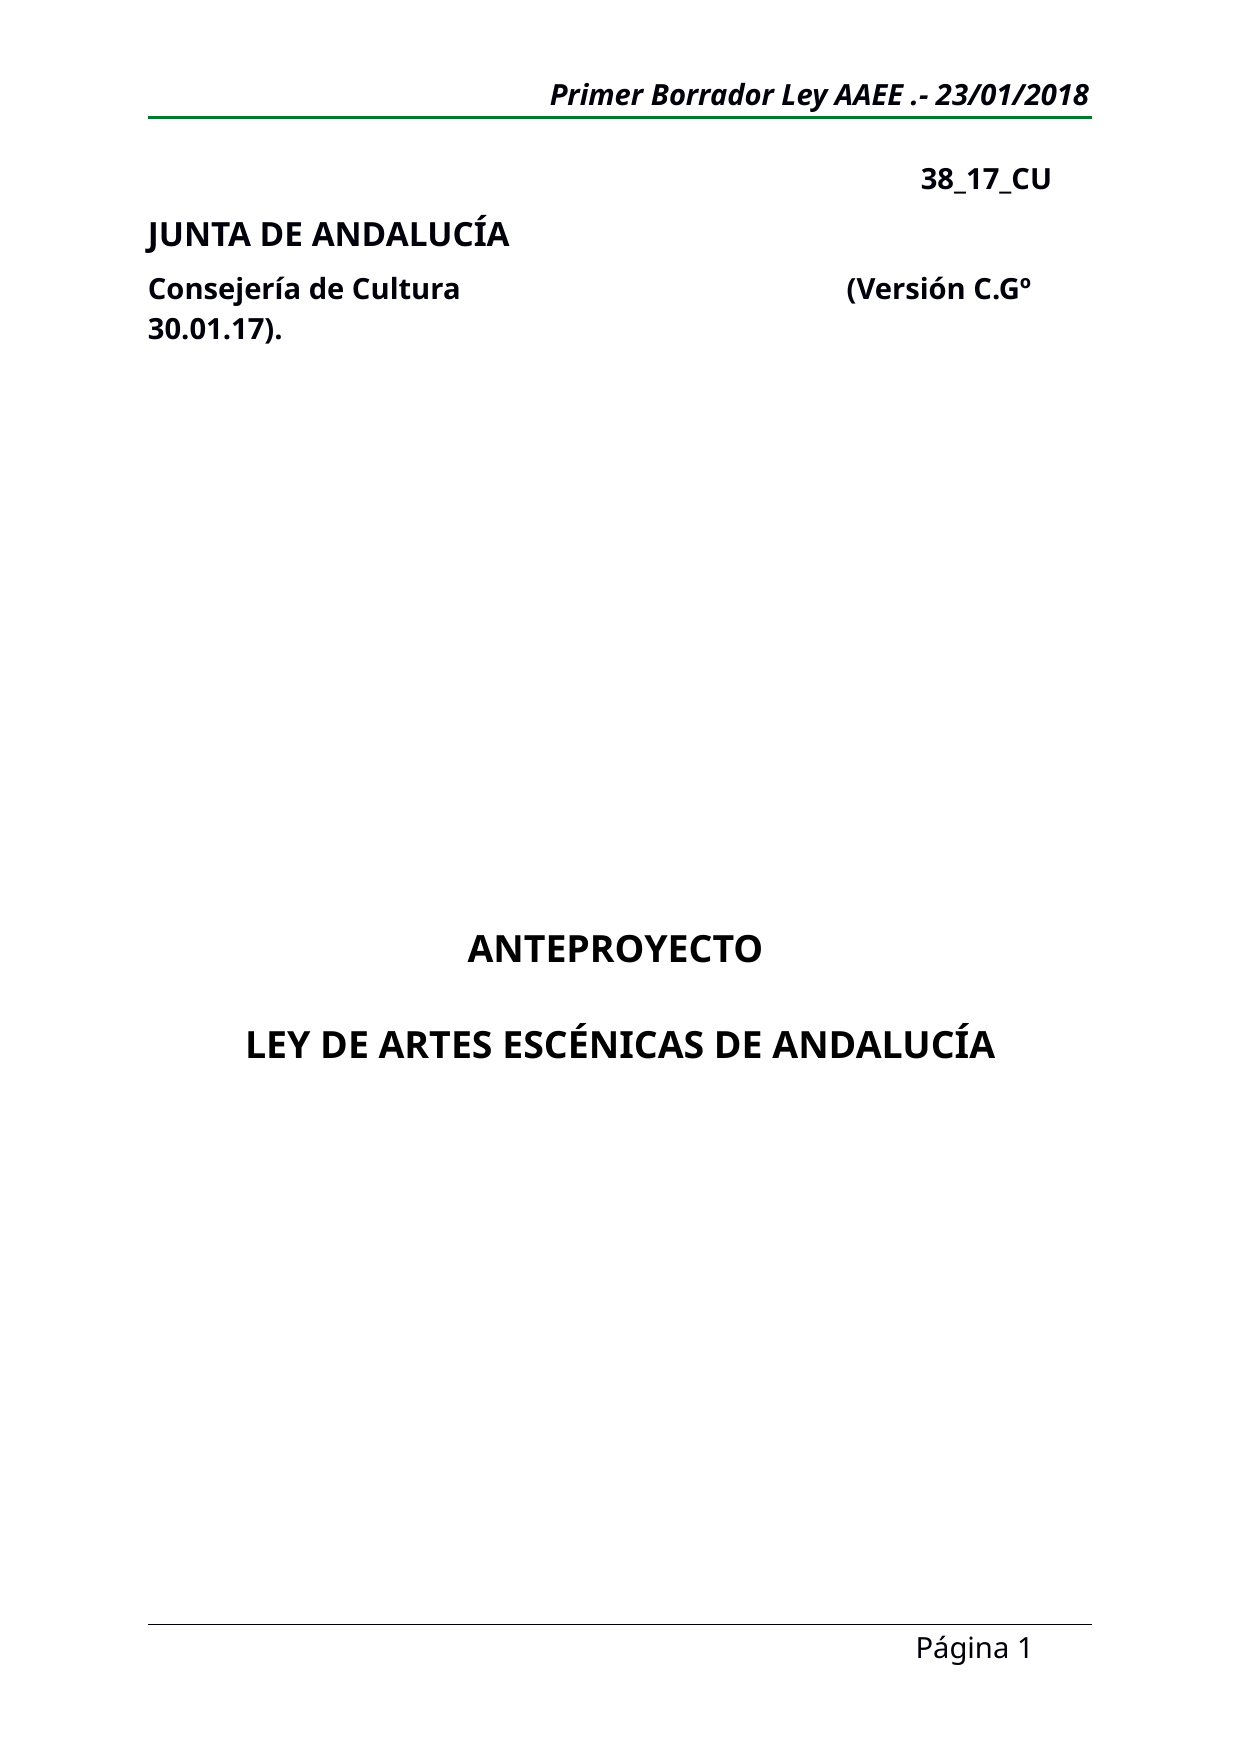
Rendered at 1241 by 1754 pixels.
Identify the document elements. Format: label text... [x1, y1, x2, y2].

text ANTEPROYECTO [148, 934, 1092, 970]
text JUNTA DE ANDALUCÍA [148, 211, 1092, 256]
text 38_17_CU [148, 158, 1092, 198]
text LEY DE ARTES ESCÉNICAS DE ANDALUCÍA [148, 1030, 1092, 1066]
text Consejería de Cultura (Versión C.Gº 30.01.17). [148, 268, 1092, 348]
